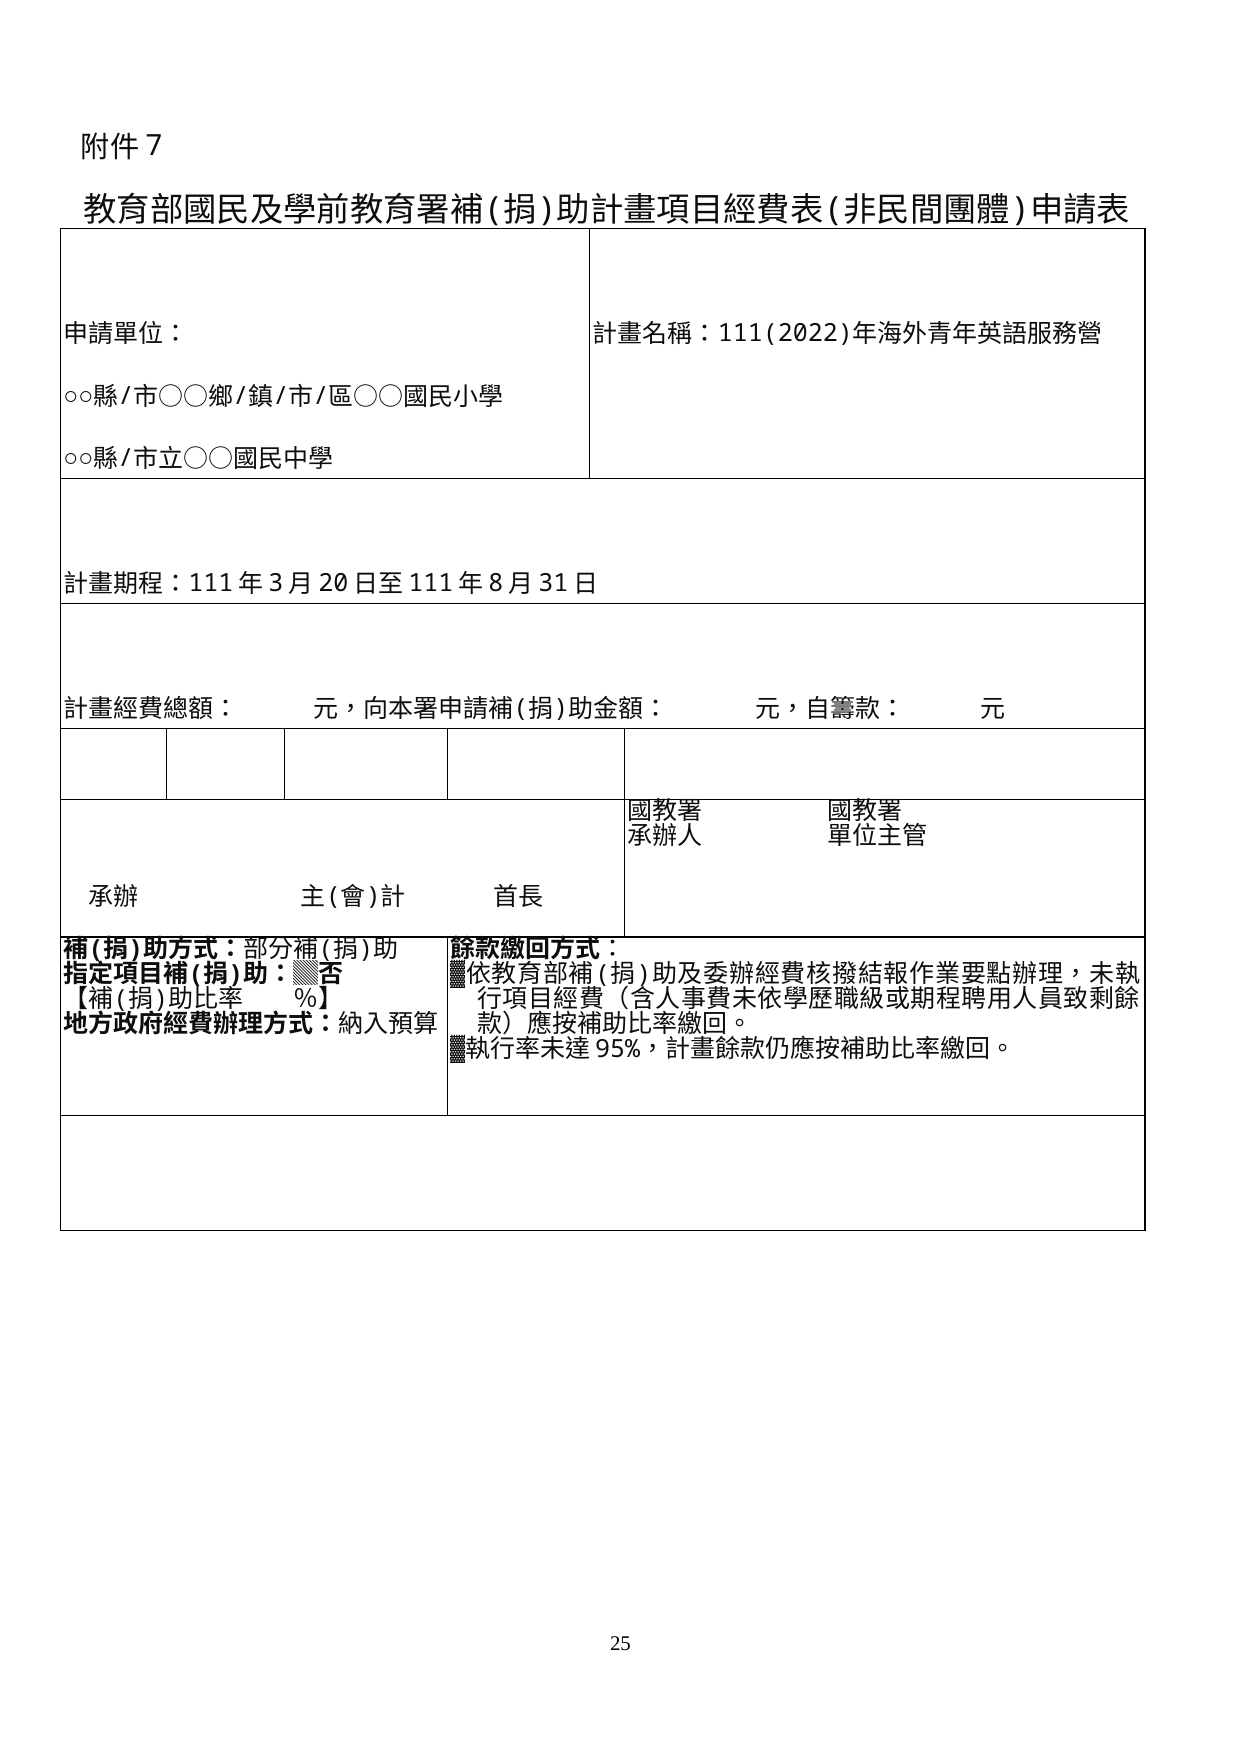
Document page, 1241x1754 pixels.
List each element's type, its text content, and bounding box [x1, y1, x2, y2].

table_cell 計畫名稱：111(2022)年海外青年英語服務營 [590, 229, 1144, 478]
table_cell [61, 1116, 1144, 1230]
table_cell [1146, 603, 1153, 728]
table_cell 計畫經費總額： 元，向本署申請補(捐)助金額： 元，自籌款： 元 [61, 604, 1144, 728]
table_cell [1146, 1115, 1153, 1230]
table_header [488, 103, 689, 165]
table_cell 合 計 [61, 729, 166, 799]
table_cell 餘款繳回方式： ▓依教育部補(捐)助及委辦經費核撥結報作業要點辦理，未執行項目經費（含人事費未依學歷職級或期程聘用人員致剩餘款）應按補助比率繳回。 ▓執行率未達95%，計畫餘款仍應按補助比率繳回。 [448, 938, 1144, 1114]
table_cell 國教署 國教署 承辦人 單位主管 [625, 800, 1144, 936]
table_cell 教育部國民及學前教育署補(捐)助計畫項目經費表(非民間團體)申請表 [60, 165, 1153, 228]
table_cell 補(捐)助方式：部分補(捐)助 指定項目補(捐)助：▓否 【補(捐)助比率 ％】 地方政府經費辦理方式：納入預算 [61, 938, 447, 1114]
table_header [689, 103, 1153, 165]
table_cell 申請單位： ○○縣/市○○鄉/鎮/市/區○○國民小學 ○○縣/市立○○國民中學 [61, 229, 589, 478]
table_cell [625, 729, 1144, 799]
table_cell [1146, 936, 1153, 1114]
table_cell [1146, 228, 1153, 478]
table_cell [1146, 799, 1153, 936]
table_cell [448, 729, 624, 799]
table_header [285, 103, 488, 165]
table_cell 承辦 主(會)計 首長 單位 單位 [61, 800, 624, 936]
table_cell [285, 729, 447, 799]
table_cell [1146, 478, 1153, 603]
table_cell [167, 729, 284, 799]
table_cell 計畫期程：111年3月20日至111年8月31日 [61, 479, 1144, 603]
table_header 附件7 [60, 103, 285, 165]
table_cell [1146, 728, 1153, 799]
